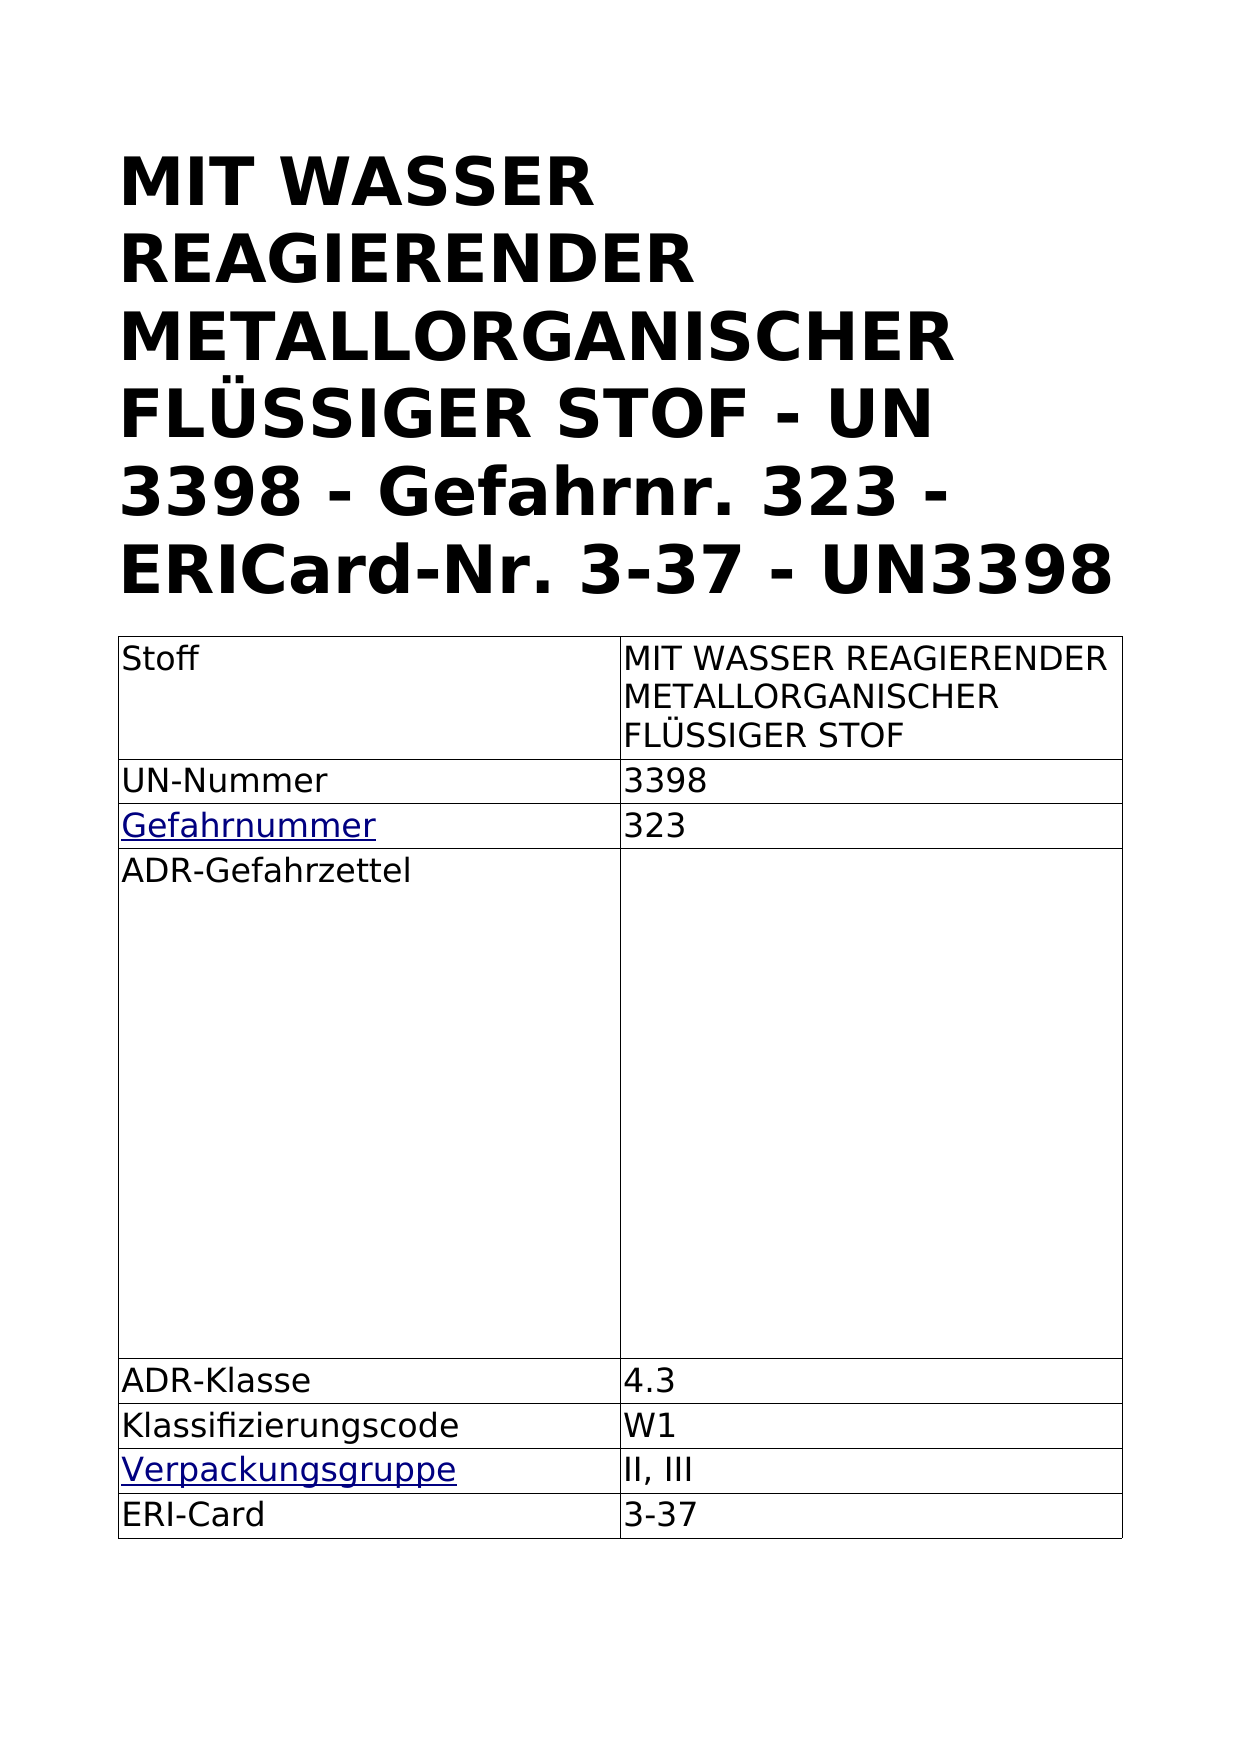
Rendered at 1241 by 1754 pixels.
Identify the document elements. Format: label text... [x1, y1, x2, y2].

subtitle MIT WASSER REAGIERENDER METALLORGANISCHER FLÜSSIGER STOF - UN 3398 - Gefahrnr. 323 - ERICard-Nr. 3-37 - UN3398 [118, 143, 1122, 609]
table_cell Gefahrnummer [119, 804, 620, 848]
table_cell 4.3 [621, 1359, 1122, 1403]
table_cell W1 [621, 1404, 1122, 1448]
table_header Stoff [119, 637, 620, 758]
table_cell ADR-Gefahrzettel [119, 849, 620, 1358]
table_cell ERI-Card [119, 1494, 620, 1537]
table_cell [621, 849, 1122, 1358]
table_cell UN-Nummer [119, 760, 620, 803]
table_cell 3-37 [621, 1494, 1122, 1537]
table_cell Verpackungsgruppe [119, 1449, 620, 1493]
table_cell 3398 [621, 760, 1122, 803]
table_header MIT WASSER REAGIERENDER METALLORGANISCHER FLÜSSIGER STOF [621, 637, 1122, 758]
table_cell 323 [621, 804, 1122, 848]
table_cell II, III [621, 1449, 1122, 1493]
table_cell ADR-Klasse [119, 1359, 620, 1403]
table_cell Klassifizierungscode [119, 1404, 620, 1448]
